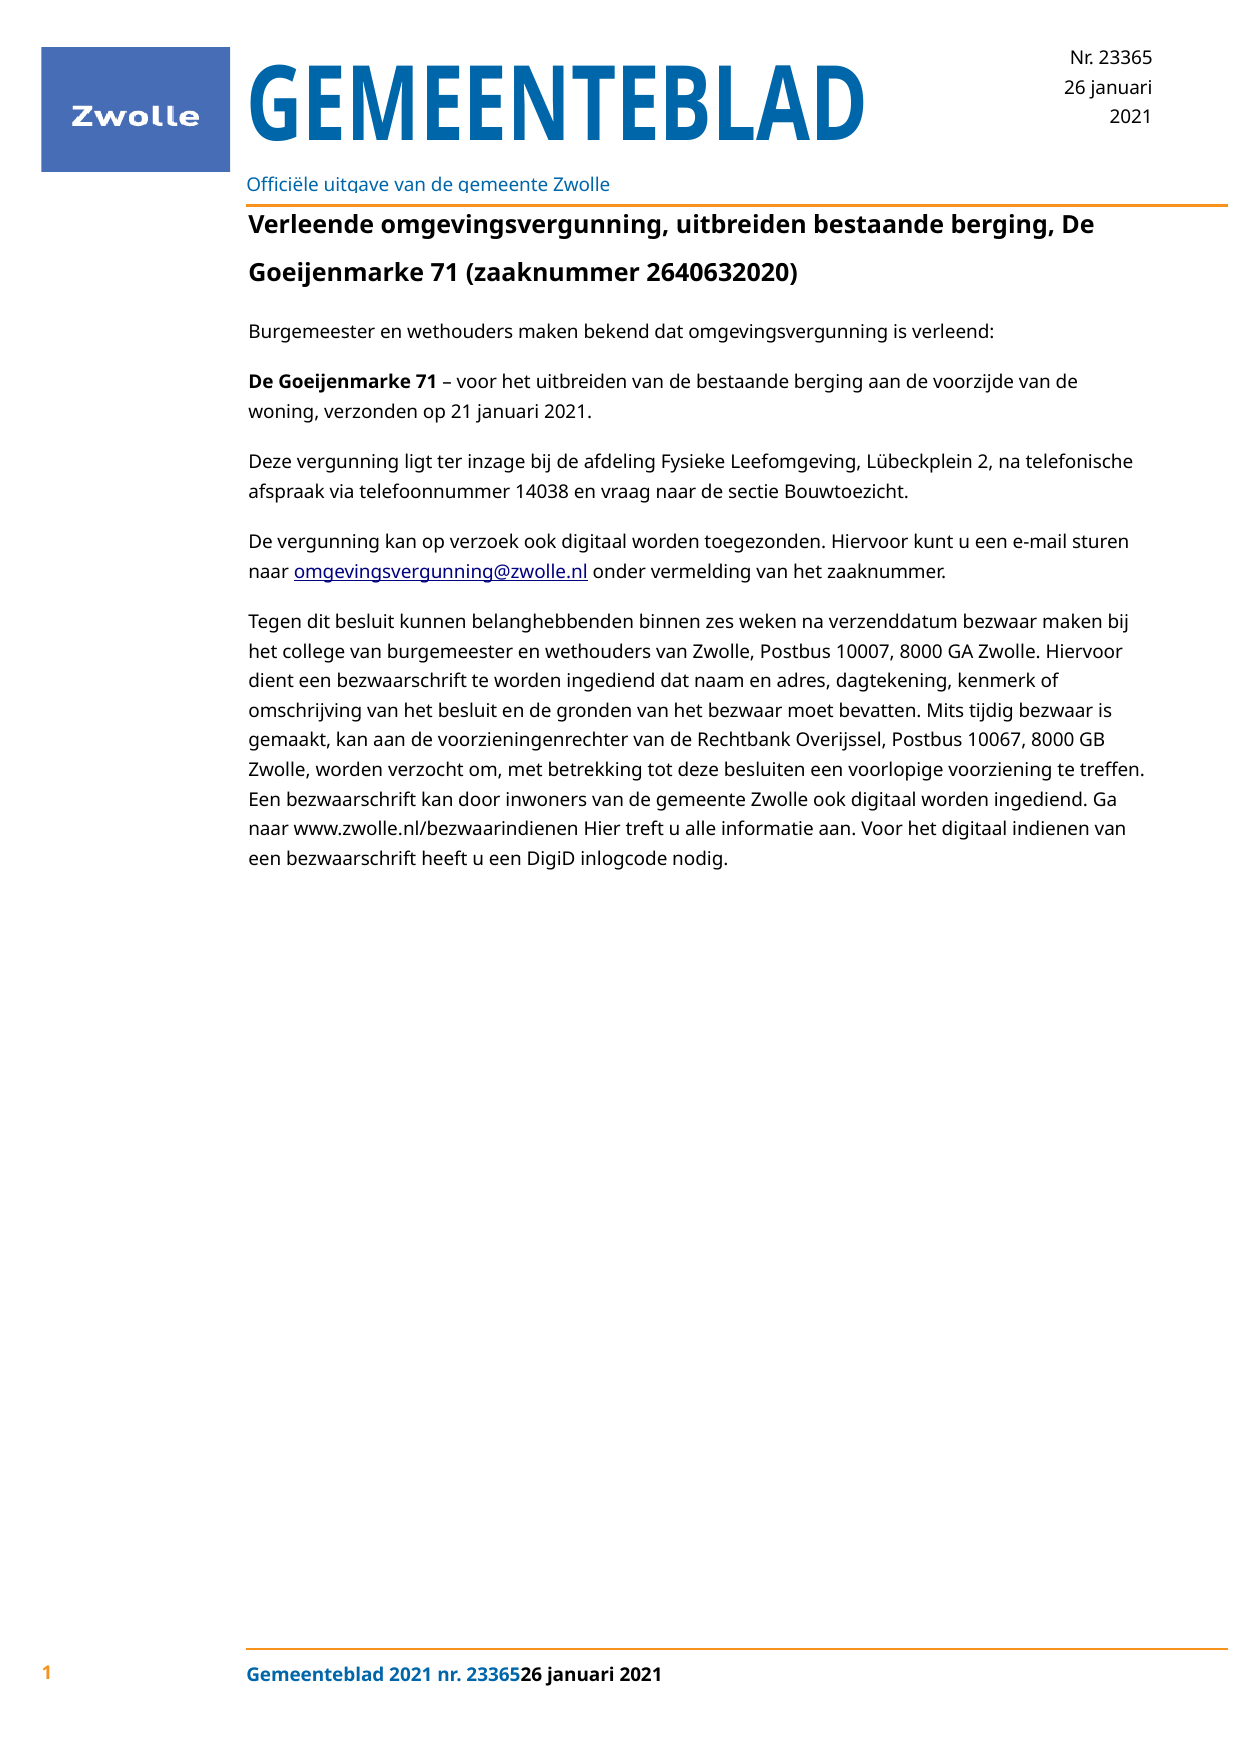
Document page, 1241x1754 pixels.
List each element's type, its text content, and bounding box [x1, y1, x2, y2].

text Verleende omgevingsvergunning, uitbreiden bestaande berging, De Goeijenmarke 71 (zaaknummer 2640632020) [248, 207, 1152, 288]
picture [41, 47, 231, 172]
text Deze vergunning ligt ter inzage bij de afdeling Fysieke Leefomgeving, Lübeckplein 2, na telefonische afspraak via telefoonnummer 14038 en vraag naar de sectie Bouwtoezicht. [248, 448, 1152, 504]
text Burgemeester en wethouders maken bekend dat omgevingsvergunning is verleend: [248, 318, 1152, 344]
text De Goeijenmarke 71 – voor het uitbreiden van de bestaande berging aan de voorzijde van de woning, verzonden op 21 januari 2021. [248, 368, 1152, 424]
text De vergunning kan op verzoek ook digitaal worden toegezonden. Hiervoor kunt u een e-mail sturen naar omgevingsvergunning@zwolle.nl onder vermelding van het zaaknummer. [248, 528, 1152, 584]
text Tegen dit besluit kunnen belanghebbenden binnen zes weken na verzenddatum bezwaar maken bij het college van burgemeester en wethouders van Zwolle, Postbus 10007, 8000 GA Zwolle. Hiervoor dient een bezwaarschrift te worden ingediend dat naam en adres, dagtekening, kenmerk of omschrijving van het besluit en de gronden van het bezwaar moet bevatten. Mits tijdig bezwaar is gemaakt, kan aan de voorzieningenrechter van de Rechtbank Overijssel, Postbus 10067, 8000 GB Zwolle, worden verzocht om, met betrekking tot deze besluiten een voorlopige voorziening te treffen. Een bezwaarschrift kan door inwoners van de gemeente Zwolle ook digitaal worden ingediend. Ga naar www.zwolle.nl/bezwaarindienen Hier treft u alle informatie aan. Voor het digitaal indienen van een bezwaarschrift heeft u een DigiD inlogcode nodig. [248, 608, 1152, 871]
